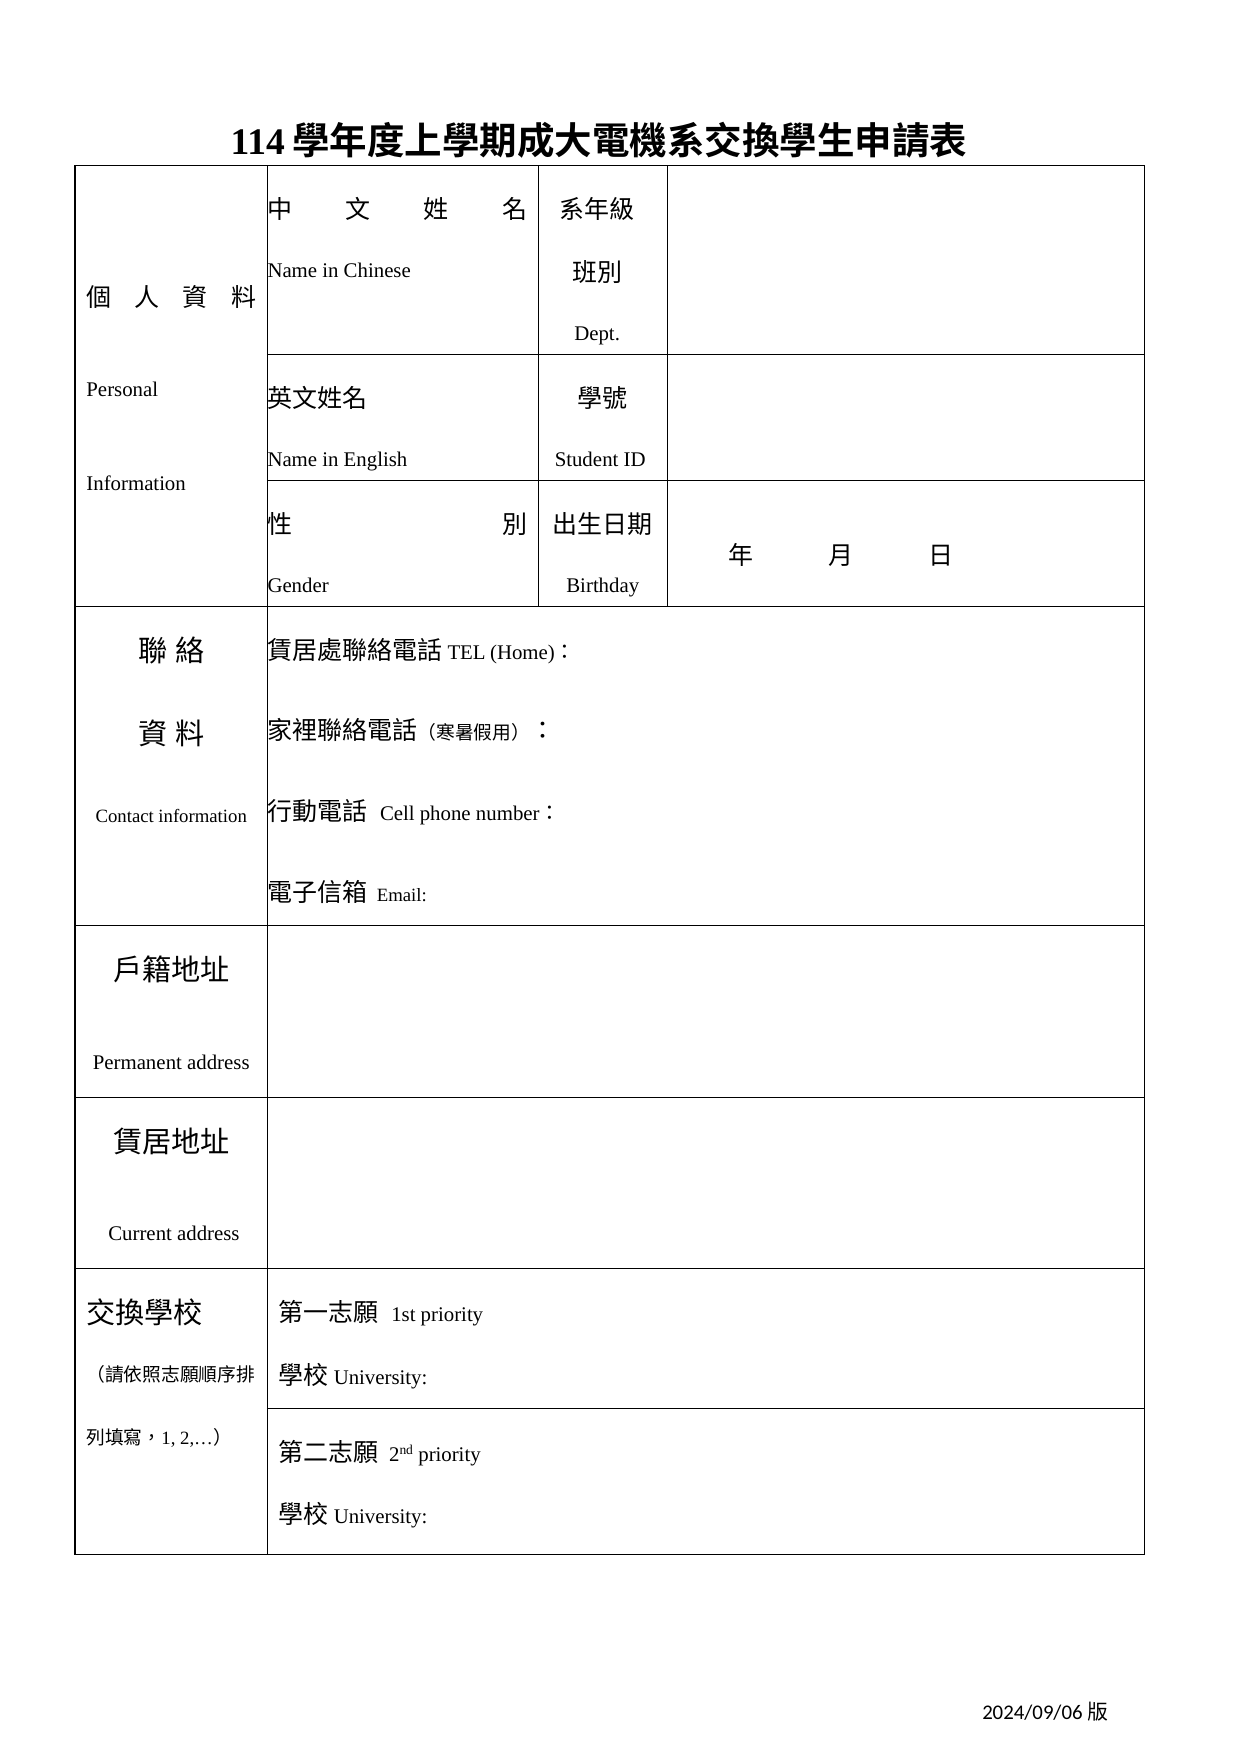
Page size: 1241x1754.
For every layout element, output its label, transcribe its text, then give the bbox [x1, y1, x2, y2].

table_header [668, 166, 1144, 353]
text 114學年度上學期成大電機系交換學生申請表 [75, 111, 1107, 165]
table_cell [668, 355, 1144, 479]
table_cell 聯絡 資料 Contact information [76, 607, 267, 925]
table_cell [268, 1098, 1144, 1268]
table_cell 出生日期 Birthday [539, 481, 667, 606]
table_cell 戶籍地址 Permanent address [76, 926, 267, 1097]
table_cell [268, 926, 1144, 1097]
table_cell 學號 Student ID [539, 355, 667, 479]
table_cell 年 月 日 [668, 481, 1144, 606]
table_header 系年級 班別 Dept. [539, 166, 667, 353]
table_header 個人資料Personal Information [76, 166, 267, 606]
table_cell 賃居地址 Current address [76, 1098, 267, 1268]
table_cell 交換學校 （請依照志願順序排列填寫，1, 2,…） [76, 1269, 267, 1554]
table_cell 性別 Gender [268, 481, 538, 606]
table_cell 英文姓名 Name in English [268, 355, 538, 479]
table_cell 第二志願 2nd priority 學校University: [268, 1409, 1144, 1554]
table_cell 賃居處聯絡電話TEL (Home)： 家裡聯絡電話（寒暑假用）： 行動電話 Cell phone number： 電子信箱 Email: [268, 607, 1144, 925]
table_cell 第一志願 1st priority 學校University: [268, 1269, 1144, 1407]
table_header 中文姓名 Name in Chinese [268, 166, 538, 353]
